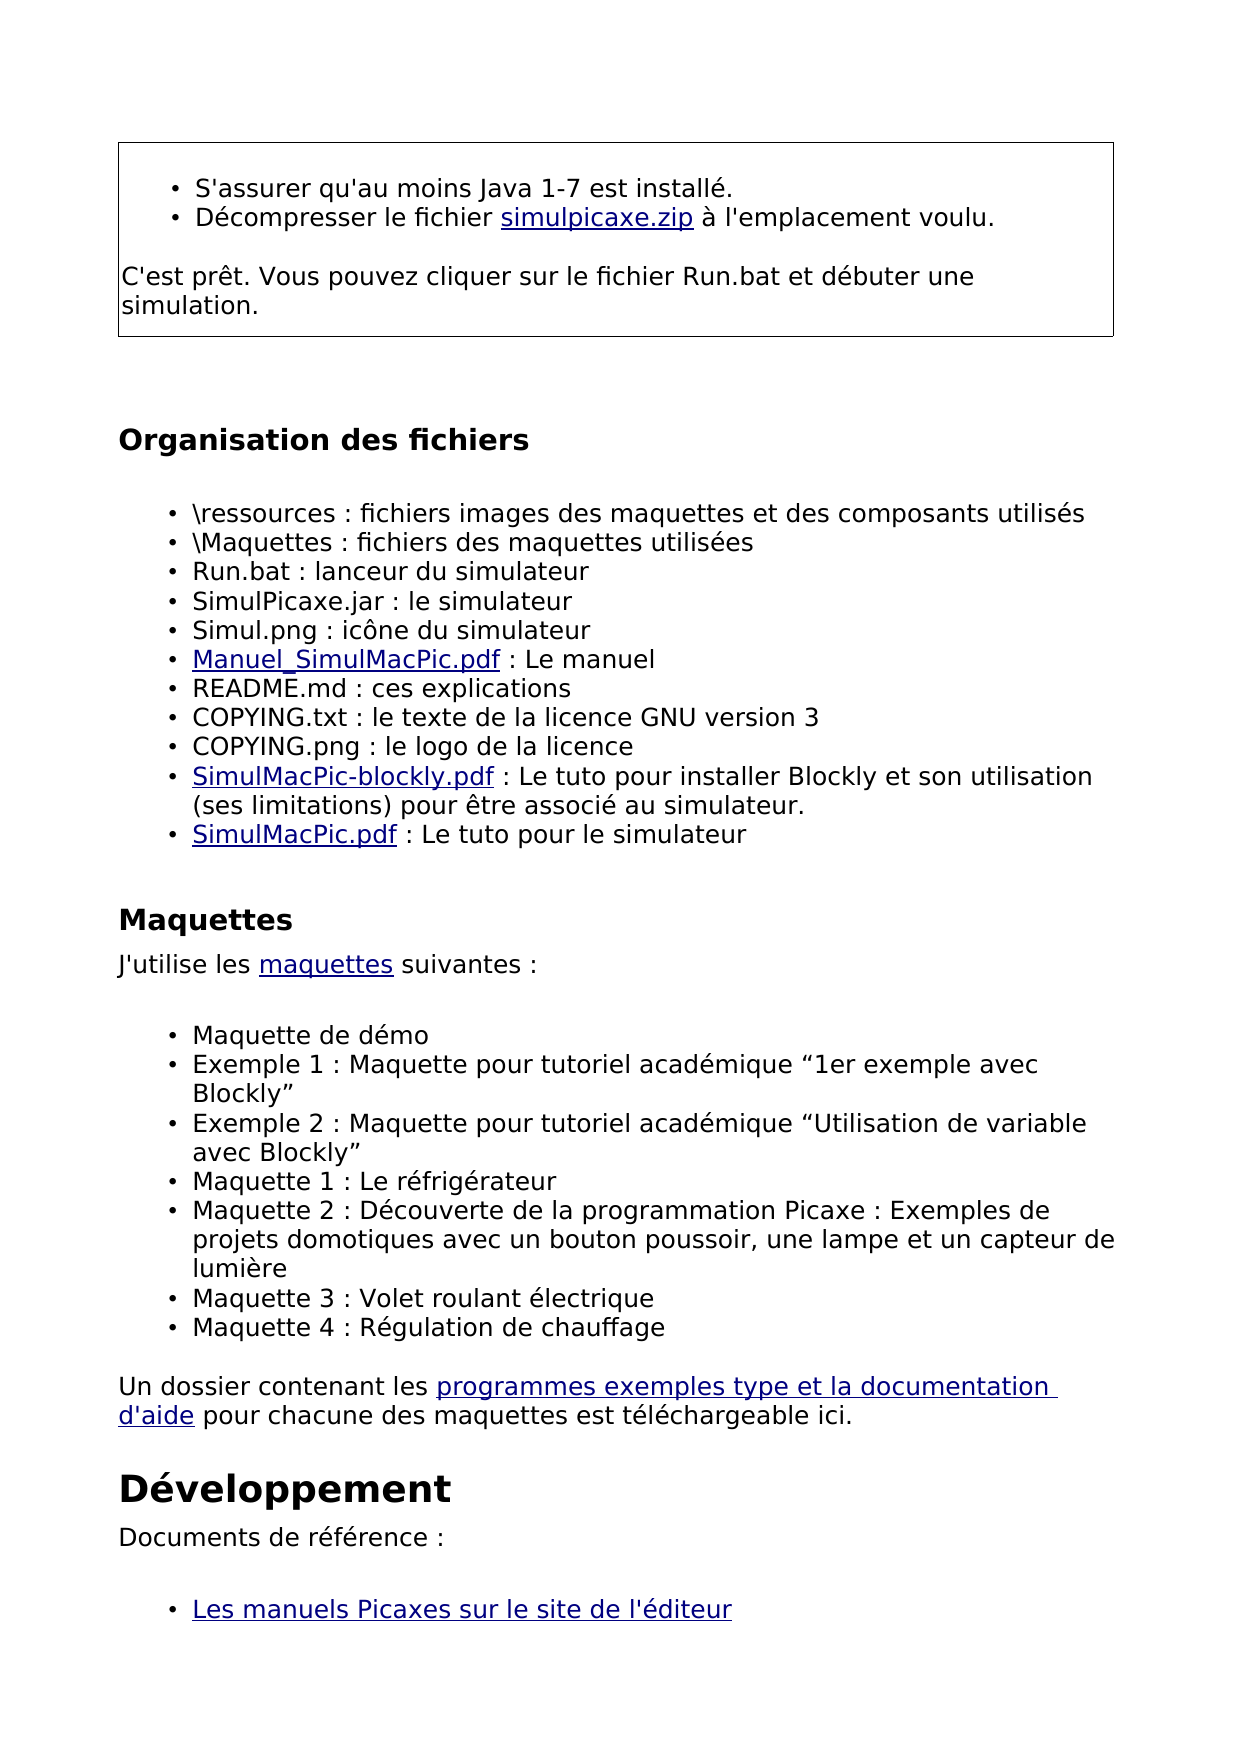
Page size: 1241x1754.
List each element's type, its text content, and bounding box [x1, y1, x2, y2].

list Simul.png : icône du simulateur [177, 616, 1122, 645]
list Manuel_SimulMacPic.pdf : Le manuel [177, 645, 1122, 674]
subtitle Organisation des fichiers [118, 423, 1122, 457]
subtitle Maquettes [118, 904, 1122, 938]
list Exemple 1 : Maquette pour tutoriel académique “1er exemple avec Blockly” [177, 1051, 1122, 1109]
list COPYING.txt : le texte de la licence GNU version 3 [177, 703, 1122, 733]
list Maquette 4 : Régulation de chauffage [177, 1313, 1122, 1342]
list Maquette 1 : Le réfrigérateur [177, 1167, 1122, 1196]
text J'utilise les maquettes suivantes : [118, 950, 1122, 979]
text Documents de référence : [118, 1524, 1122, 1553]
list SimulMacPic-blockly.pdf : Le tuto pour installer Blockly et son utilisation (ses limitations) pour être associé au simulateur. [177, 762, 1122, 820]
list SimulPicaxe.jar : le simulateur [177, 587, 1122, 616]
table_header S'assurer qu'au moins Java 1-7 est installé. Décompresser le fichier simulpicaxe.zip à l'emplacement voulu. C'est prêt. Vous pouvez cliquer sur le fichier Run.bat et débuter une simulation. [119, 143, 1113, 336]
list Maquette de démo [177, 1021, 1122, 1051]
list README.md : ces explications [177, 674, 1122, 703]
list \ressources : fichiers images des maquettes et des composants utilisés [177, 499, 1122, 528]
list \Maquettes : fichiers des maquettes utilisées [177, 528, 1122, 558]
list Les manuels Picaxes sur le site de l'éditeur [177, 1595, 1122, 1624]
list SimulMacPic.pdf : Le tuto pour le simulateur [177, 820, 1122, 849]
list COPYING.png : le logo de la licence [177, 733, 1122, 762]
text Un dossier contenant les programmes exemples type et la documentation d'aide pour chacune des maquettes est téléchargeable ici. [118, 1372, 1122, 1430]
list Run.bat : lanceur du simulateur [177, 558, 1122, 587]
list Exemple 2 : Maquette pour tutoriel académique “Utilisation de variable avec Blockly” [177, 1109, 1122, 1167]
list Maquette 2 : Découverte de la programmation Picaxe : Exemples de projets domotiques avec un bouton poussoir, une lampe et un capteur de lumière [177, 1196, 1122, 1284]
subtitle Développement [118, 1467, 1122, 1511]
list Maquette 3 : Volet roulant électrique [177, 1284, 1122, 1313]
